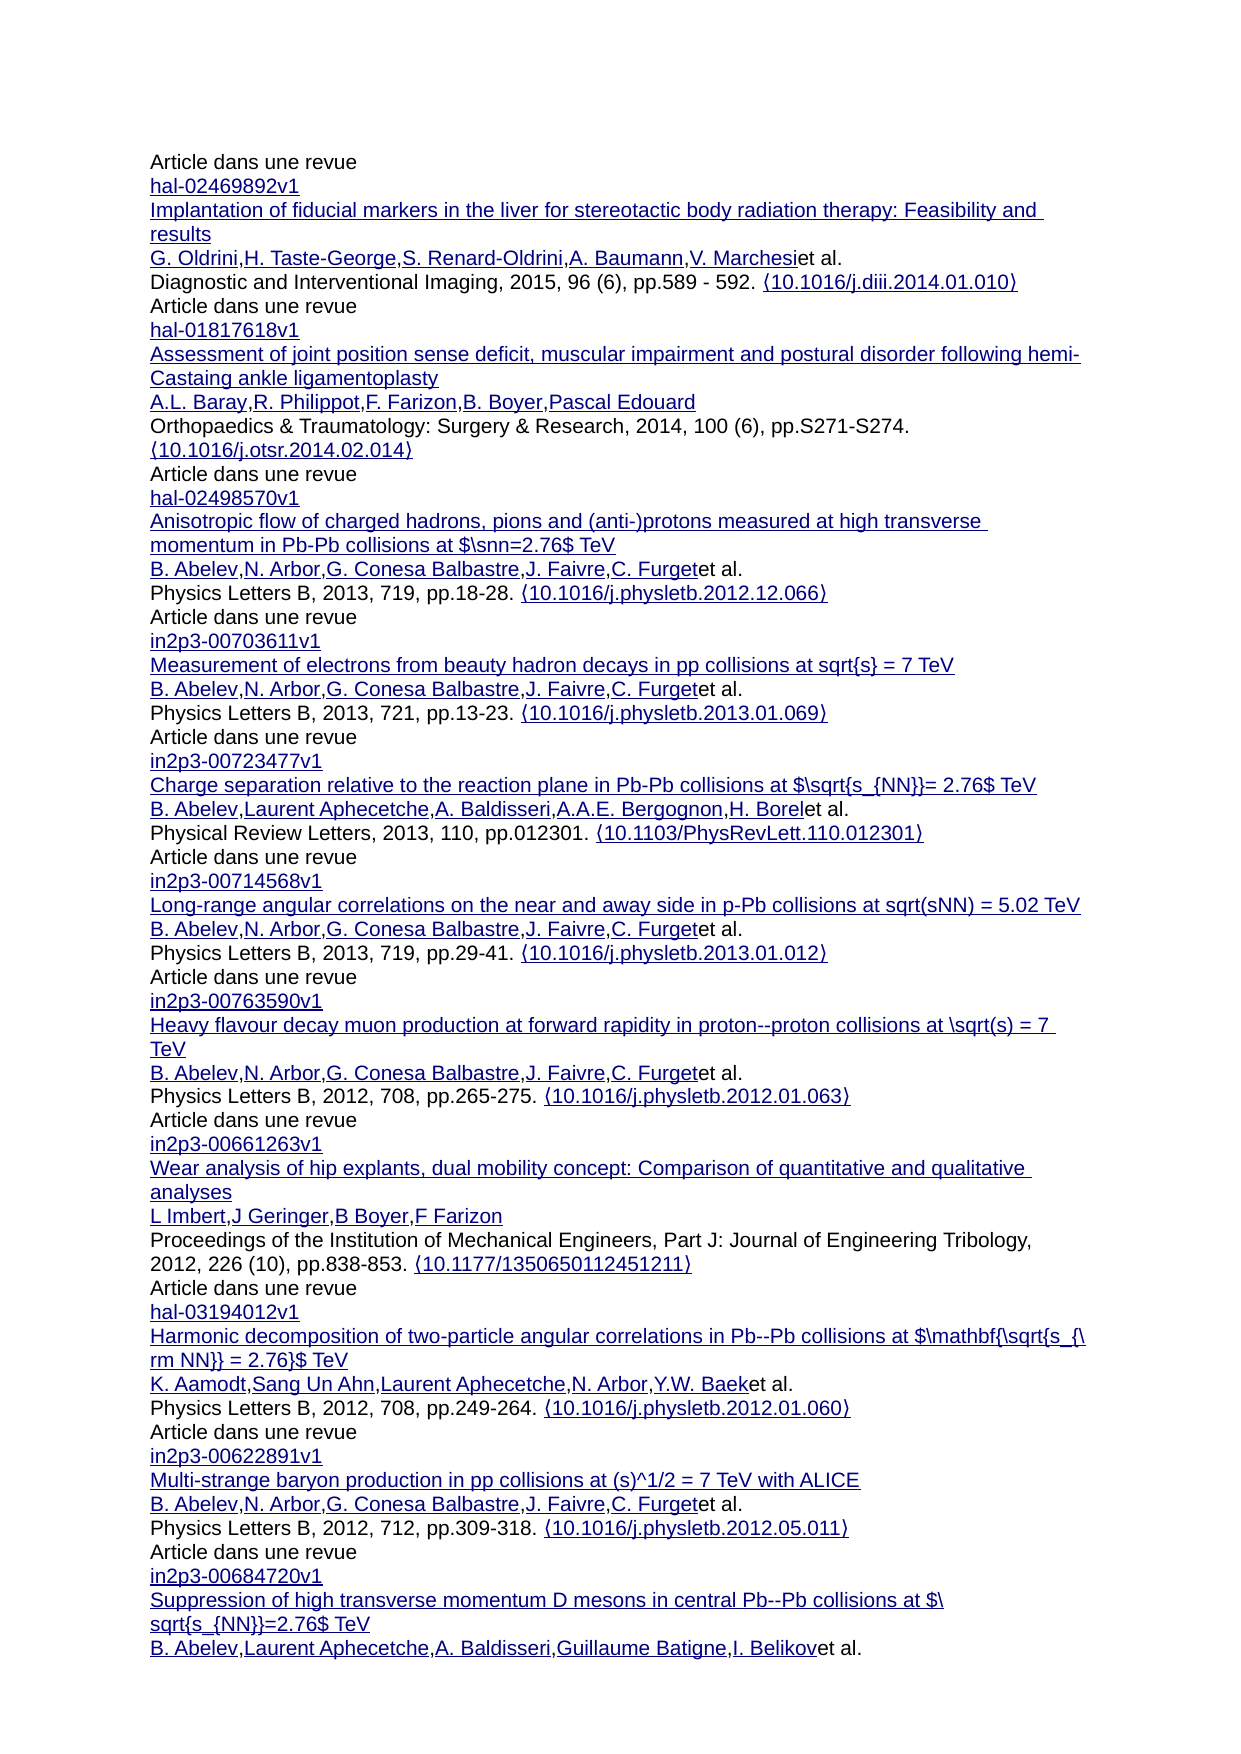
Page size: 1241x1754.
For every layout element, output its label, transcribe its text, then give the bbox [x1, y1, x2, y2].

table_cell Measurement of electrons from beauty hadron decays in pp collisions at sqrt{s} = 7 TeV B. Abelev,N. Arbor,G. Conesa Balbastre,J. Faivre,C. Furgetet al. Physics Letters B, 2013, 721, pp.13-23. ⟨10.1016/j.physletb.2013.01.069⟩ Article dans une revue in2p3-00723477v1 [150, 653, 1090, 773]
table_cell Multi-strange baryon production in pp collisions at (s)^1/2 = 7 TeV with ALICE B. Abelev,N. Arbor,G. Conesa Balbastre,J. Faivre,C. Furgetet al. Physics Letters B, 2012, 712, pp.309-318. ⟨10.1016/j.physletb.2012.05.011⟩ Article dans une revue in2p3-00684720v1 [150, 1468, 1090, 1587]
table_cell Charge separation relative to the reaction plane in Pb-Pb collisions at $\sqrt{s_{NN}}= 2.76$ TeV B. Abelev,Laurent Aphecetche,A. Baldisseri,A.A.E. Bergognon,H. Borelet al. Physical Review Letters, 2013, 110, pp.012301. ⟨10.1103/PhysRevLett.110.012301⟩ Article dans une revue in2p3-00714568v1 [150, 773, 1090, 893]
table_cell Heavy flavour decay muon production at forward rapidity in proton--proton collisions at \sqrt(s) = 7 TeV B. Abelev,N. Arbor,G. Conesa Balbastre,J. Faivre,C. Furgetet al. Physics Letters B, 2012, 708, pp.265-275. ⟨10.1016/j.physletb.2012.01.063⟩ Article dans une revue in2p3-00661263v1 [150, 1013, 1090, 1156]
table_cell Wear analysis of hip explants, dual mobility concept: Comparison of quantitative and qualitative analyses L Imbert,J Geringer,B Boyer,F Farizon Proceedings of the Institution of Mechanical Engineers, Part J: Journal of Engineering Tribology, 2012, 226 (10), pp.838-853. ⟨10.1177/1350650112451211⟩ Article dans une revue hal-03194012v1 [150, 1156, 1090, 1324]
table_cell Implantation of fiducial markers in the liver for stereotactic body radiation therapy: Feasibility and results G. Oldrini,H. Taste-George,S. Renard-Oldrini,A. Baumann,V. Marchesiet al. Diagnostic and Interventional Imaging, 2015, 96 (6), pp.589 - 592. ⟨10.1016/j.diii.2014.01.010⟩ Article dans une revue hal-01817618v1 [150, 198, 1090, 342]
table_cell Harmonic decomposition of two-particle angular correlations in Pb--Pb collisions at $\mathbf{\sqrt{s_{\rm NN}} = 2.76}$ TeV K. Aamodt,Sang Un Ahn,Laurent Aphecetche,N. Arbor,Y.W. Baeket al. Physics Letters B, 2012, 708, pp.249-264. ⟨10.1016/j.physletb.2012.01.060⟩ Article dans une revue in2p3-00622891v1 [150, 1324, 1090, 1468]
table_cell Long-range angular correlations on the near and away side in p-Pb collisions at sqrt(sNN) = 5.02 TeV B. Abelev,N. Arbor,G. Conesa Balbastre,J. Faivre,C. Furgetet al. Physics Letters B, 2013, 719, pp.29-41. ⟨10.1016/j.physletb.2013.01.012⟩ Article dans une revue in2p3-00763590v1 [150, 893, 1090, 1012]
table_cell Assessment of joint position sense deficit, muscular impairment and postural disorder following hemi-Castaing ankle ligamentoplasty A.L. Baray,R. Philippot,F. Farizon,B. Boyer,Pascal Edouard Orthopaedics & Traumatology: Surgery & Research, 2014, 100 (6), pp.S271-S274. ⟨10.1016/j.otsr.2014.02.014⟩ Article dans une revue hal-02498570v1 [150, 342, 1090, 509]
table_cell Suppression of high transverse momentum D mesons in central Pb--Pb collisions at $\sqrt{s_{NN}}=2.76$ TeV B. Abelev,Laurent Aphecetche,A. Baldisseri,Guillaume Batigne,I. Belikovet al. [150, 1588, 1090, 1659]
table_cell Anisotropic flow of charged hadrons, pions and (anti-)protons measured at high transverse momentum in Pb-Pb collisions at $\snn=2.76$ TeV B. Abelev,N. Arbor,G. Conesa Balbastre,J. Faivre,C. Furgetet al. Physics Letters B, 2013, 719, pp.18-28. ⟨10.1016/j.physletb.2012.12.066⟩ Article dans une revue in2p3-00703611v1 [150, 509, 1090, 653]
table_cell Article dans une revue hal-02469892v1 [150, 150, 1090, 198]
